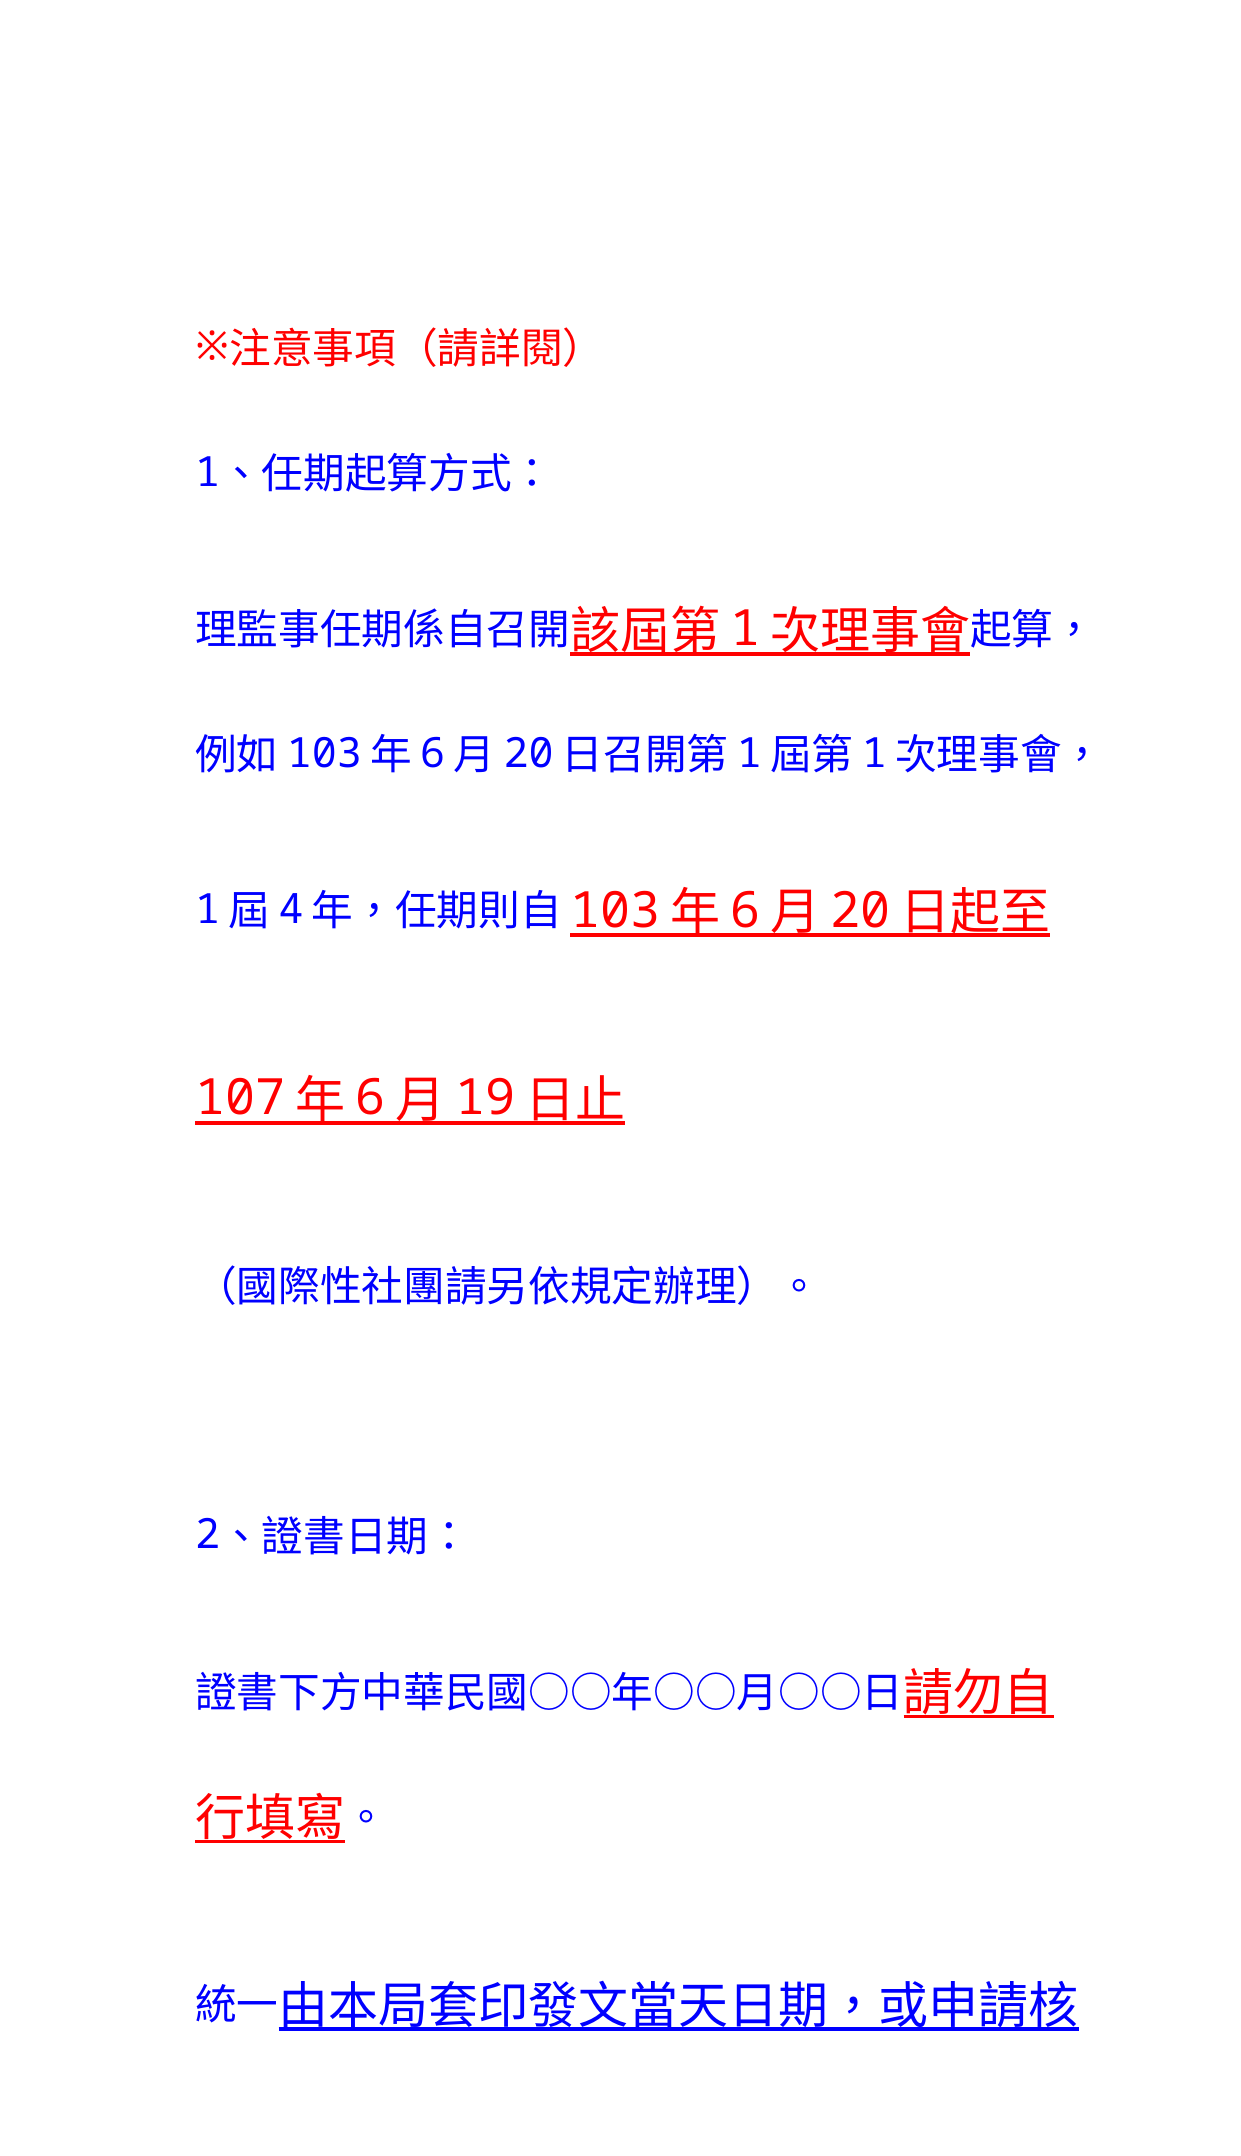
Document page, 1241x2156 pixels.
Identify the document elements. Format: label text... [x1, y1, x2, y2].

text 理監事任期係自召開該屆第1次理事會起算，例如103年6月20日召開第1屆第1次理事會，1屆4年，任期則自103年6月20日起至107年6月19日止 [195, 553, 1081, 1147]
text ※注意事項（請詳閱） [195, 303, 1081, 366]
text 統一由本局套印發文當天日期，或申請核 [195, 1928, 1081, 2053]
text 證書下方中華民國○○年○○月○○日請勿自行填寫。 [195, 1616, 1081, 1866]
text （國際性社團請另依規定辦理）。 [195, 1241, 1081, 1303]
text 1、任期起算方式： [195, 428, 1081, 491]
text 2、證書日期： [195, 1491, 1081, 1553]
